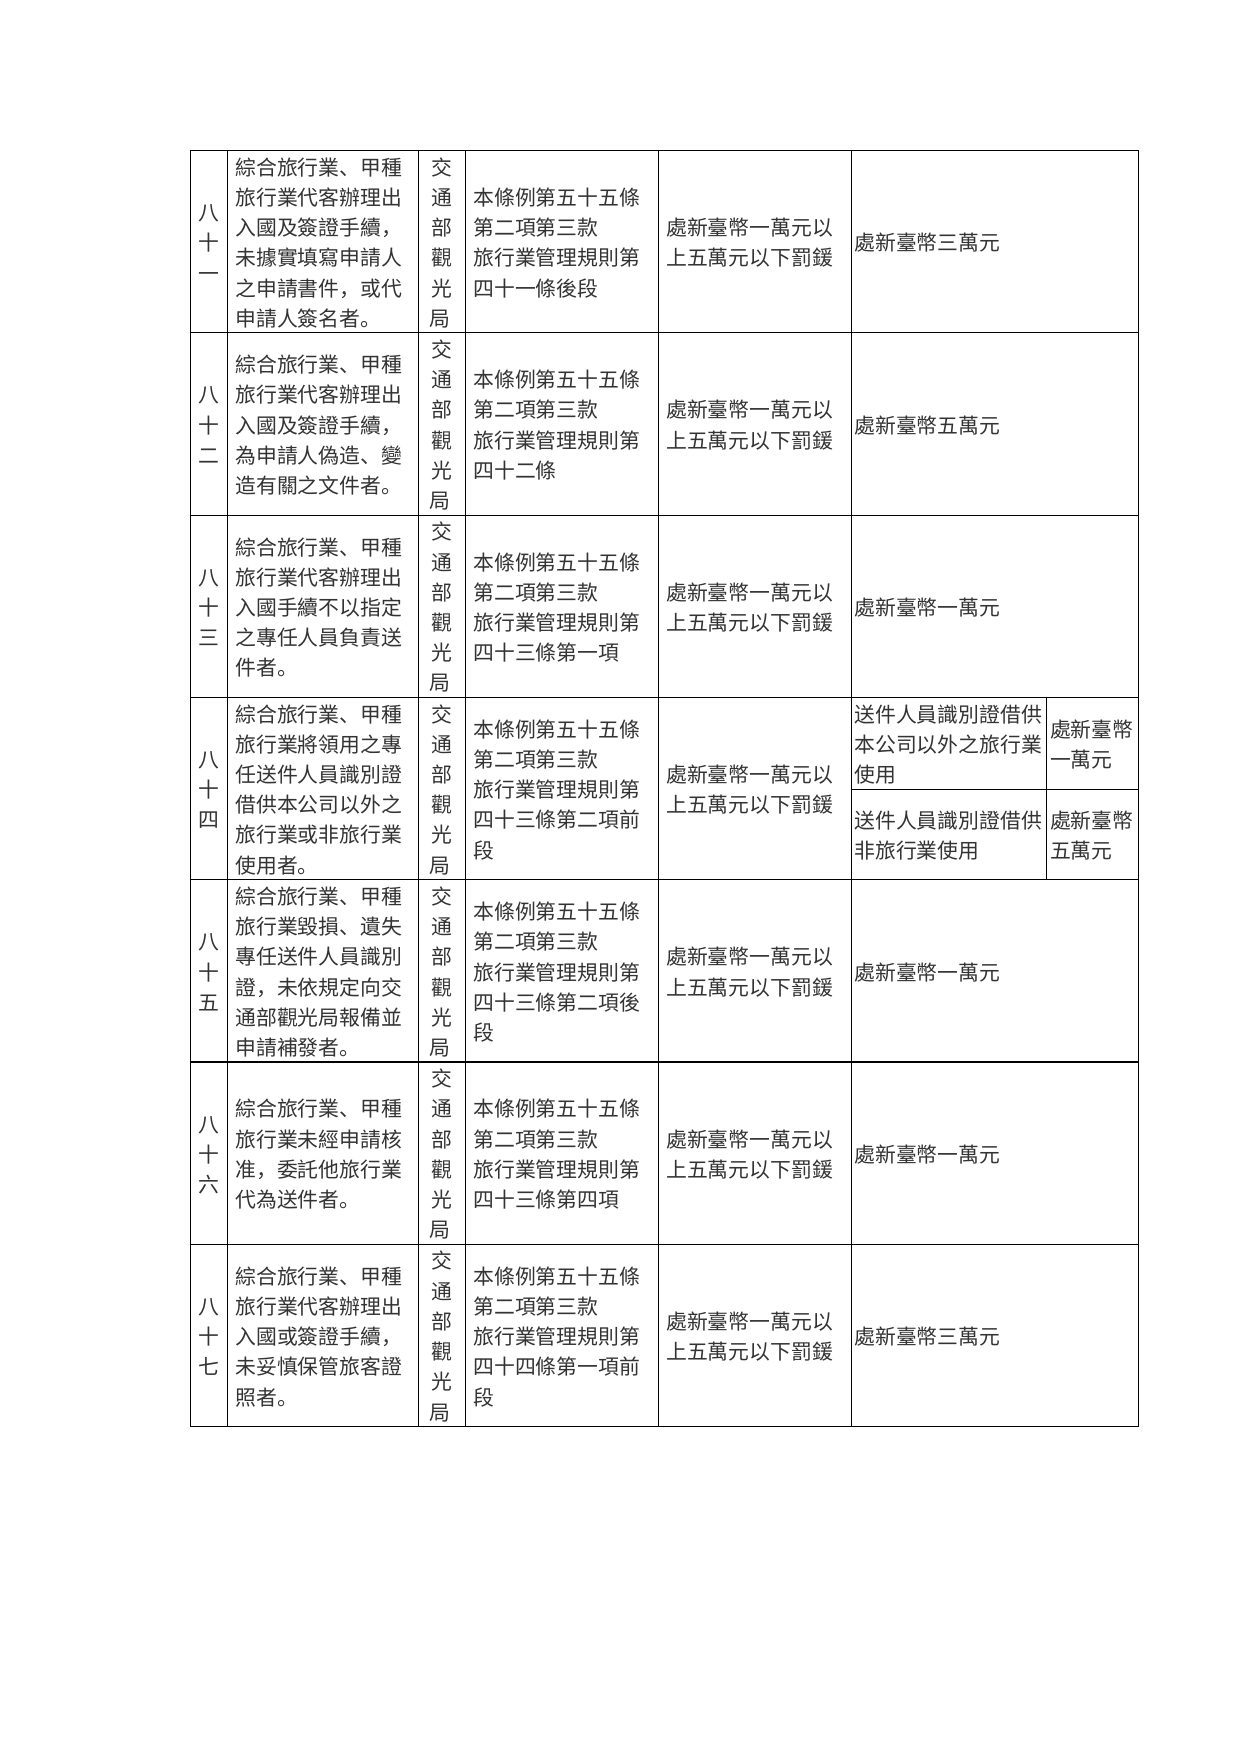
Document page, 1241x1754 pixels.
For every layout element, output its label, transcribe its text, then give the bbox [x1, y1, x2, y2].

table_cell 處新臺幣一萬元以上五萬元以下罰鍰 [659, 516, 851, 697]
table_cell 處新臺幣一萬元 [852, 516, 1138, 697]
table_cell 八十二 [191, 333, 227, 514]
table_cell 本條例第五十五條第二項第三款 旅行業管理規則第四十三條第二項後段 [466, 880, 658, 1061]
table_cell 送件人員識別證借供本公司以外之旅行業使用 [852, 698, 1046, 788]
table_cell 本條例第五十五條第二項第三款 旅行業管理規則第四十二條 [466, 333, 658, 514]
table_cell 處新臺幣一萬元 [1047, 698, 1138, 788]
table_cell 送件人員識別證借供非旅行業使用 [852, 790, 1046, 879]
table_cell 處新臺幣一萬元以上五萬元以下罰鍰 [659, 880, 851, 1061]
table_cell 綜合旅行業、甲種旅行業毀損、遺失專任送件人員識別證，未依規定向交通部觀光局報備並申請補發者。 [228, 880, 418, 1061]
table_cell 處新臺幣一萬元以上五萬元以下罰鍰 [659, 698, 851, 879]
table_cell 八十四 [191, 698, 227, 879]
table_cell 處新臺幣一萬元以上五萬元以下罰鍰 [659, 1245, 851, 1426]
table_cell 本條例第五十五條第二項第三款 旅行業管理規則第四十三條第二項前段 [466, 698, 658, 879]
table_cell 處新臺幣一萬元以上五萬元以下罰鍰 [659, 1063, 851, 1244]
table_cell 綜合旅行業、甲種旅行業代客辦理出入國手續不以指定之專任人員負責送件者。 [228, 516, 418, 697]
table_cell 處新臺幣一萬元以上五萬元以下罰鍰 [659, 333, 851, 514]
table_cell 交通部觀光局 [419, 151, 465, 332]
table_cell 八十三 [191, 516, 227, 697]
table_cell 處新臺幣五萬元 [1047, 790, 1138, 879]
table_cell 綜合旅行業、甲種旅行業代客辦理出入國或簽證手續，未妥慎保管旅客證照者。 [228, 1245, 418, 1426]
table_cell 處新臺幣一萬元以上五萬元以下罰鍰 [659, 151, 851, 332]
table_cell 交通部觀光局 [419, 1063, 465, 1244]
table_cell 處新臺幣一萬元 [852, 1063, 1138, 1244]
table_cell 綜合旅行業、甲種旅行業未經申請核准，委託他旅行業代為送件者。 [228, 1063, 418, 1244]
table_cell 交通部觀光局 [419, 516, 465, 697]
table_cell 綜合旅行業、甲種旅行業代客辦理出入國及簽證手續，未據實填寫申請人之申請書件，或代申請人簽名者。 [228, 151, 418, 332]
table_cell 處新臺幣三萬元 [852, 151, 1138, 332]
table_cell 本條例第五十五條第二項第三款 旅行業管理規則第四十三條第四項 [466, 1063, 658, 1244]
table_cell 處新臺幣一萬元 [852, 880, 1138, 1061]
table_cell 八十六 [191, 1063, 227, 1244]
table_cell 八十一 [191, 151, 227, 332]
table_cell 八十七 [191, 1245, 227, 1426]
table_cell 交通部觀光局 [419, 880, 465, 1061]
table_cell 本條例第五十五條第二項第三款 旅行業管理規則第四十一條後段 [466, 151, 658, 332]
table_cell 交通部觀光局 [419, 333, 465, 514]
table_cell 處新臺幣三萬元 [852, 1245, 1138, 1426]
table_cell 交通部觀光局 [419, 1245, 465, 1426]
table_cell 本條例第五十五條第二項第三款 旅行業管理規則第四十四條第一項前段 [466, 1245, 658, 1426]
table_cell 本條例第五十五條第二項第三款 旅行業管理規則第四十三條第一項 [466, 516, 658, 697]
table_cell 交通部觀光局 [419, 698, 465, 879]
table_cell 綜合旅行業、甲種旅行業代客辦理出入國及簽證手續，為申請人偽造、變造有關之文件者。 [228, 333, 418, 514]
table_cell 八十五 [191, 880, 227, 1061]
table_cell 處新臺幣五萬元 [852, 333, 1138, 514]
table_cell 綜合旅行業、甲種旅行業將領用之專任送件人員識別證借供本公司以外之旅行業或非旅行業使用者。 [228, 698, 418, 879]
